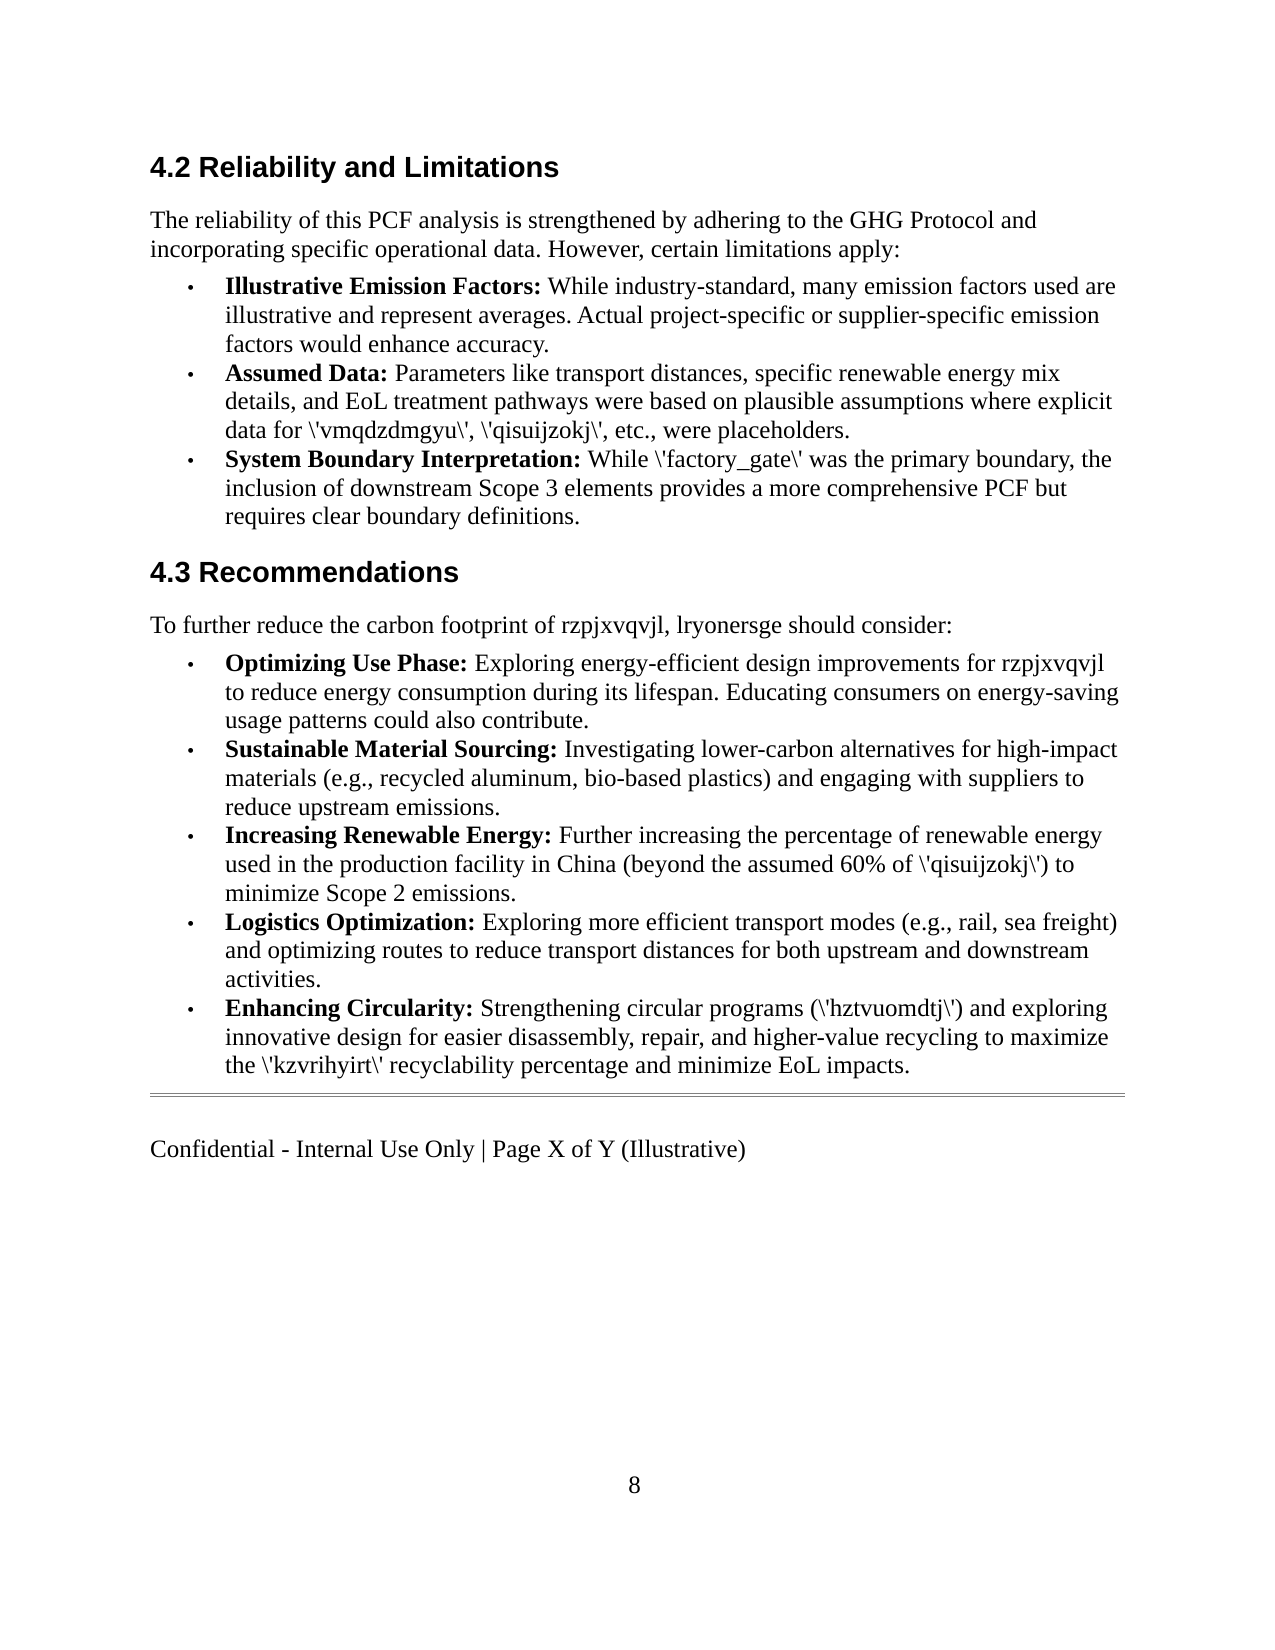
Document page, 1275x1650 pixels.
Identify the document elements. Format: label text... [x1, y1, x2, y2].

list Illustrative Emission Factors: While industry-standard, many emission factors used are illustrative and represent averages. Actual project-specific or supplier-specific emission factors would enhance accuracy. [187, 271, 1125, 358]
list Increasing Renewable Energy: Further increasing the percentage of renewable energy used in the production facility in China (beyond the assumed 60% of \'qisuijzokj\') to minimize Scope 2 emissions. [187, 820, 1125, 907]
list Sustainable Material Sourcing: Investigating lower-carbon alternatives for high-impact materials (e.g., recycled aluminum, bio-based plastics) and engaging with suppliers to reduce upstream emissions. [187, 734, 1125, 820]
list Logistics Optimization: Exploring more efficient transport modes (e.g., rail, sea freight) and optimizing routes to reduce transport distances for both upstream and downstream activities. [187, 907, 1125, 993]
list Enhancing Circularity: Strengthening circular programs (\'hztvuomdtj\') and exploring innovative design for easier disassembly, repair, and higher-value recycling to maximize the \'kzvrihyirt\' recyclability percentage and minimize EoL impacts. [187, 993, 1125, 1079]
subtitle 4.2 Reliability and Limitations [150, 150, 1125, 183]
list Optimizing Use Phase: Exploring energy-efficient design improvements for rzpjxvqvjl to reduce energy consumption during its lifespan. Educating consumers on energy-saving usage patterns could also contribute. [187, 648, 1125, 734]
text Confidential - Internal Use Only | Page X of Y (Illustrative) [150, 1134, 1125, 1163]
text To further reduce the carbon footprint of rzpjxvqvjl, lryonersge should consider: [150, 610, 1125, 639]
list System Boundary Interpretation: While \'factory_gate\' was the primary boundary, the inclusion of downstream Scope 3 elements provides a more comprehensive PCF but requires clear boundary definitions. [187, 444, 1125, 530]
text The reliability of this PCF analysis is strengthened by adhering to the GHG Protocol and incorporating specific operational data. However, certain limitations apply: [150, 205, 1125, 262]
list Assumed Data: Parameters like transport distances, specific renewable energy mix details, and EoL treatment pathways were based on plausible assumptions where explicit data for \'vmqdzdmgyu\', \'qisuijzokj\', etc., were placeholders. [187, 358, 1125, 444]
subtitle 4.3 Recommendations [150, 555, 1125, 589]
